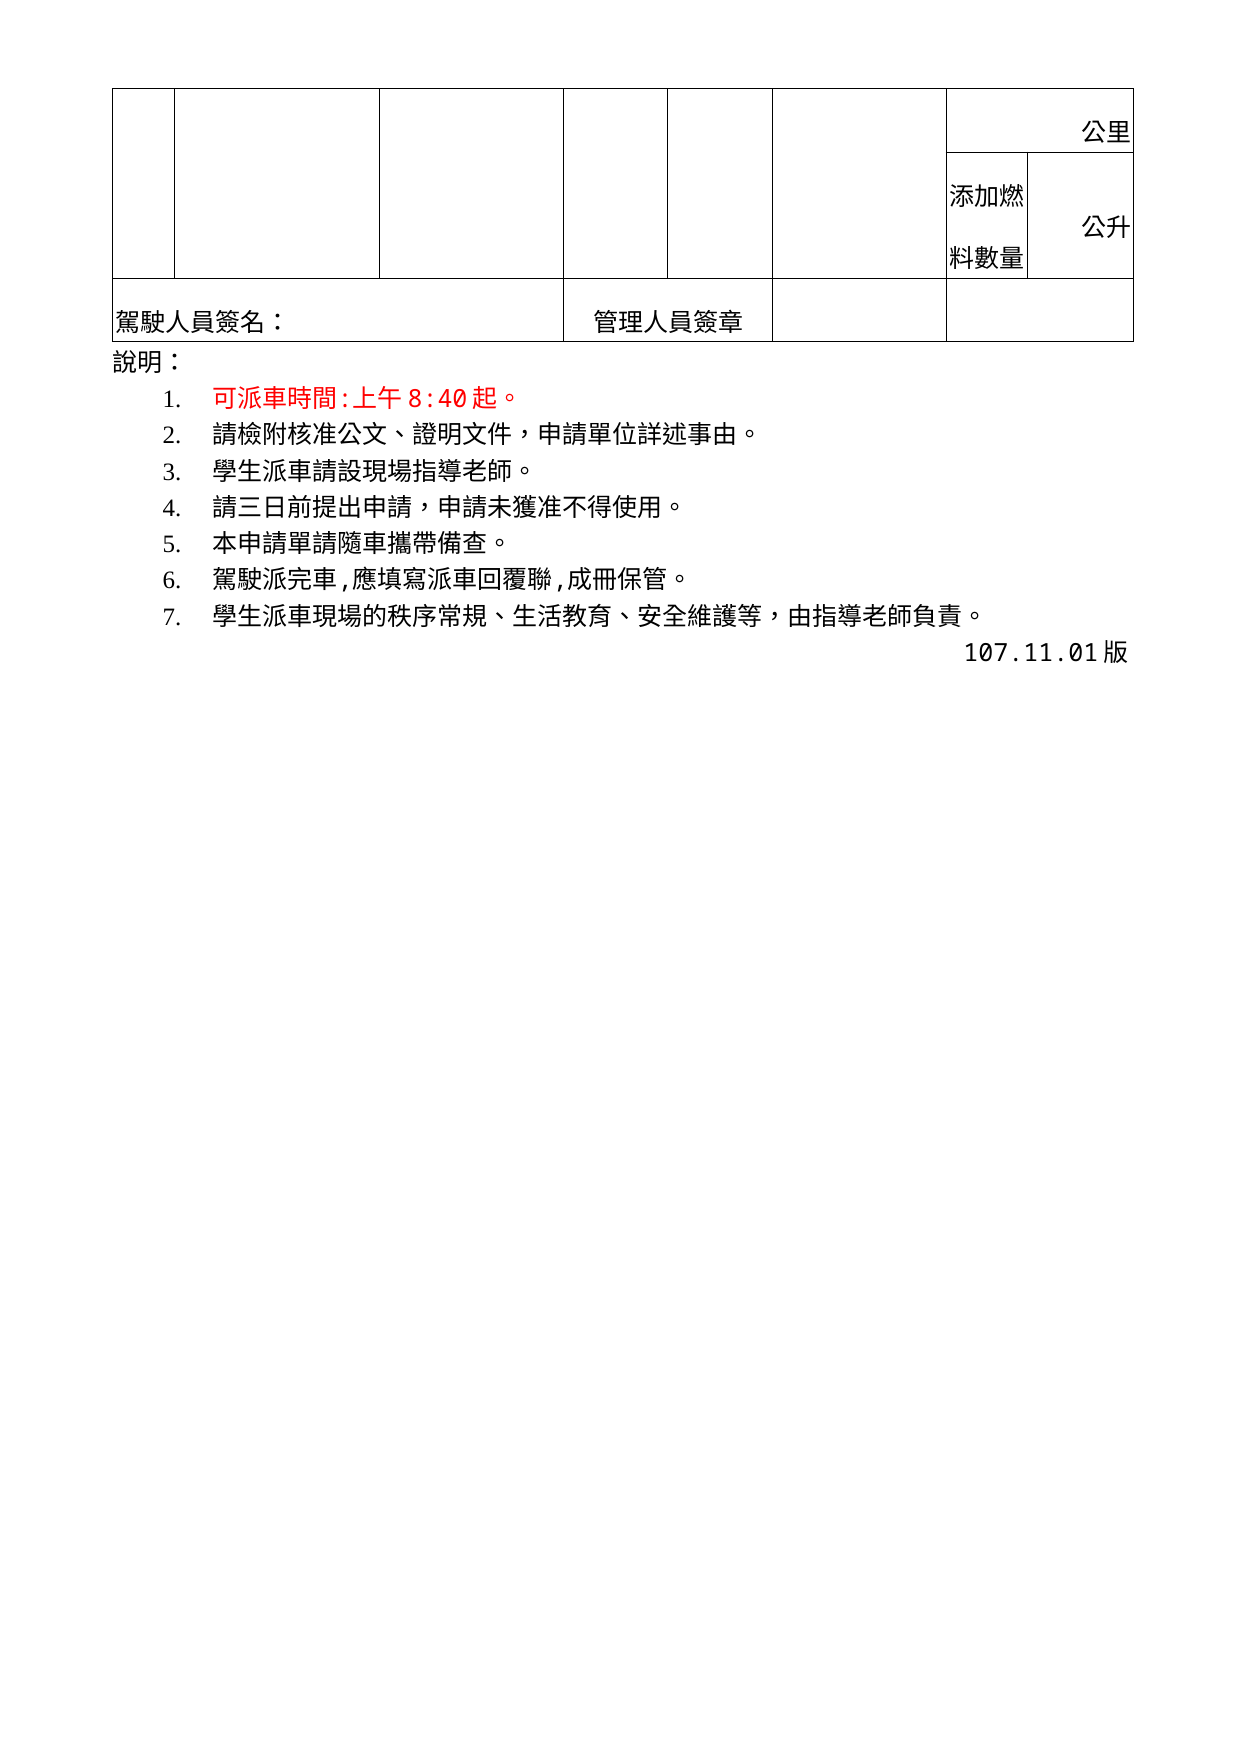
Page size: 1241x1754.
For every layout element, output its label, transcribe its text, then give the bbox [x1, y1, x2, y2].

table_cell [773, 279, 946, 341]
text 107.11.01版 [112, 632, 1128, 668]
table_cell 公升 [1028, 153, 1133, 278]
table_cell [773, 89, 946, 278]
table_cell [175, 89, 379, 278]
table_cell 添加燃料數量 [947, 153, 1027, 278]
table_cell [113, 89, 174, 278]
table_cell [380, 89, 563, 278]
table_cell [947, 279, 1133, 341]
list 學生派車現場的秩序常規、生活教育、安全維護等，由指導老師負責。 [162, 596, 1128, 632]
table_cell 公里 [947, 89, 1133, 152]
list 請三日前提出申請，申請未獲准不得使用。 [162, 487, 1128, 523]
table_cell [564, 89, 667, 278]
list 學生派車請設現場指導老師。 [162, 451, 1128, 487]
list 本申請單請隨車攜帶備查。 [162, 523, 1128, 560]
list 可派車時間:上午8:40起。 [162, 378, 1128, 415]
text 說明： [112, 342, 1128, 378]
list 請檢附核准公文、證明文件，申請單位詳述事由。 [162, 415, 1128, 451]
list 駕駛派完車,應填寫派車回覆聯,成冊保管。 [162, 560, 1128, 596]
table_cell 管理人員簽章 [564, 279, 772, 341]
table_cell 駕駛人員簽名： [113, 279, 563, 341]
table_cell [668, 89, 772, 278]
